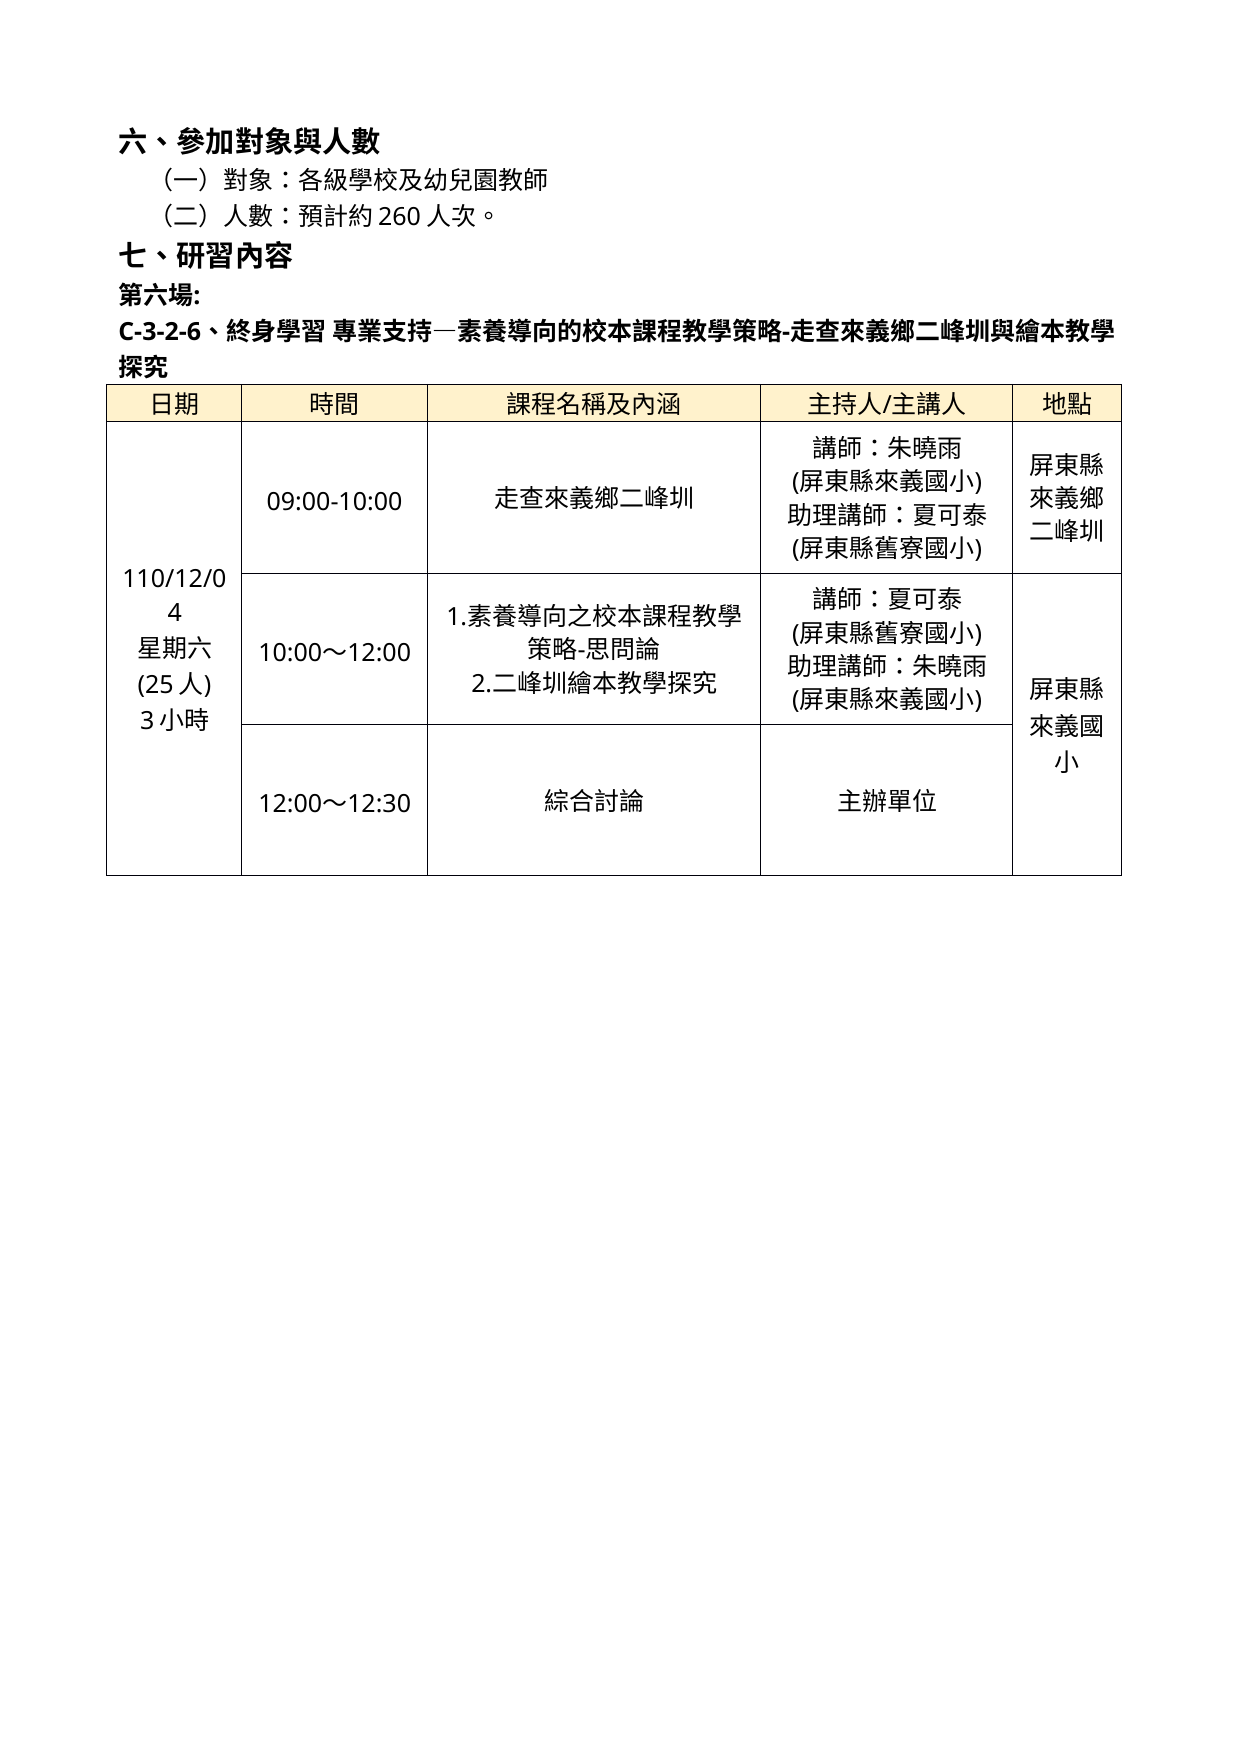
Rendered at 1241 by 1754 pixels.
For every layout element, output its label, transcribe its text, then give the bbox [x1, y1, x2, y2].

table_header 時間 [242, 385, 427, 421]
text 七、研習內容 [118, 233, 1122, 275]
text （二）人數：預計約260人次。 [148, 197, 1122, 233]
table_header 課程名稱及內涵 [428, 385, 760, 421]
table_cell 10:00～12:00 [242, 574, 427, 724]
table_cell 09:00-10:00 [242, 422, 427, 572]
table_cell 主辦單位 [761, 725, 1012, 875]
table_cell 講師：夏可泰 (屏東縣舊寮國小) 助理講師：朱曉雨 (屏東縣來義國小) [761, 574, 1012, 724]
text C-3-2-6、終身學習 專業支持—素養導向的校本課程教學策略-走查來義鄉二峰圳與繪本教學探究 [118, 311, 1122, 384]
table_cell 綜合討論 [428, 725, 760, 875]
text 第六場: [118, 275, 1122, 311]
table_cell 屏東縣來義國小 [1013, 574, 1121, 875]
table_cell 走查來義鄉二峰圳 [428, 422, 760, 572]
table_cell 1.素養導向之校本課程教學策略-思問論 2.二峰圳繪本教學探究 [428, 574, 760, 724]
table_cell 屏東縣來義鄉二峰圳 [1013, 422, 1121, 572]
text 六、參加對象與人數 [118, 118, 1122, 160]
table_header 主持人/主講人 [761, 385, 1012, 421]
table_cell 講師：朱曉雨 (屏東縣來義國小) 助理講師：夏可泰 (屏東縣舊寮國小) [761, 422, 1012, 572]
table_header 地點 [1013, 385, 1121, 421]
table_cell 12:00～12:30 [242, 725, 427, 875]
table_header 日期 [107, 385, 241, 421]
text （一）對象：各級學校及幼兒園教師 [148, 160, 1122, 197]
table_cell 110/12/04 星期六 (25人) 3小時 [107, 422, 241, 875]
